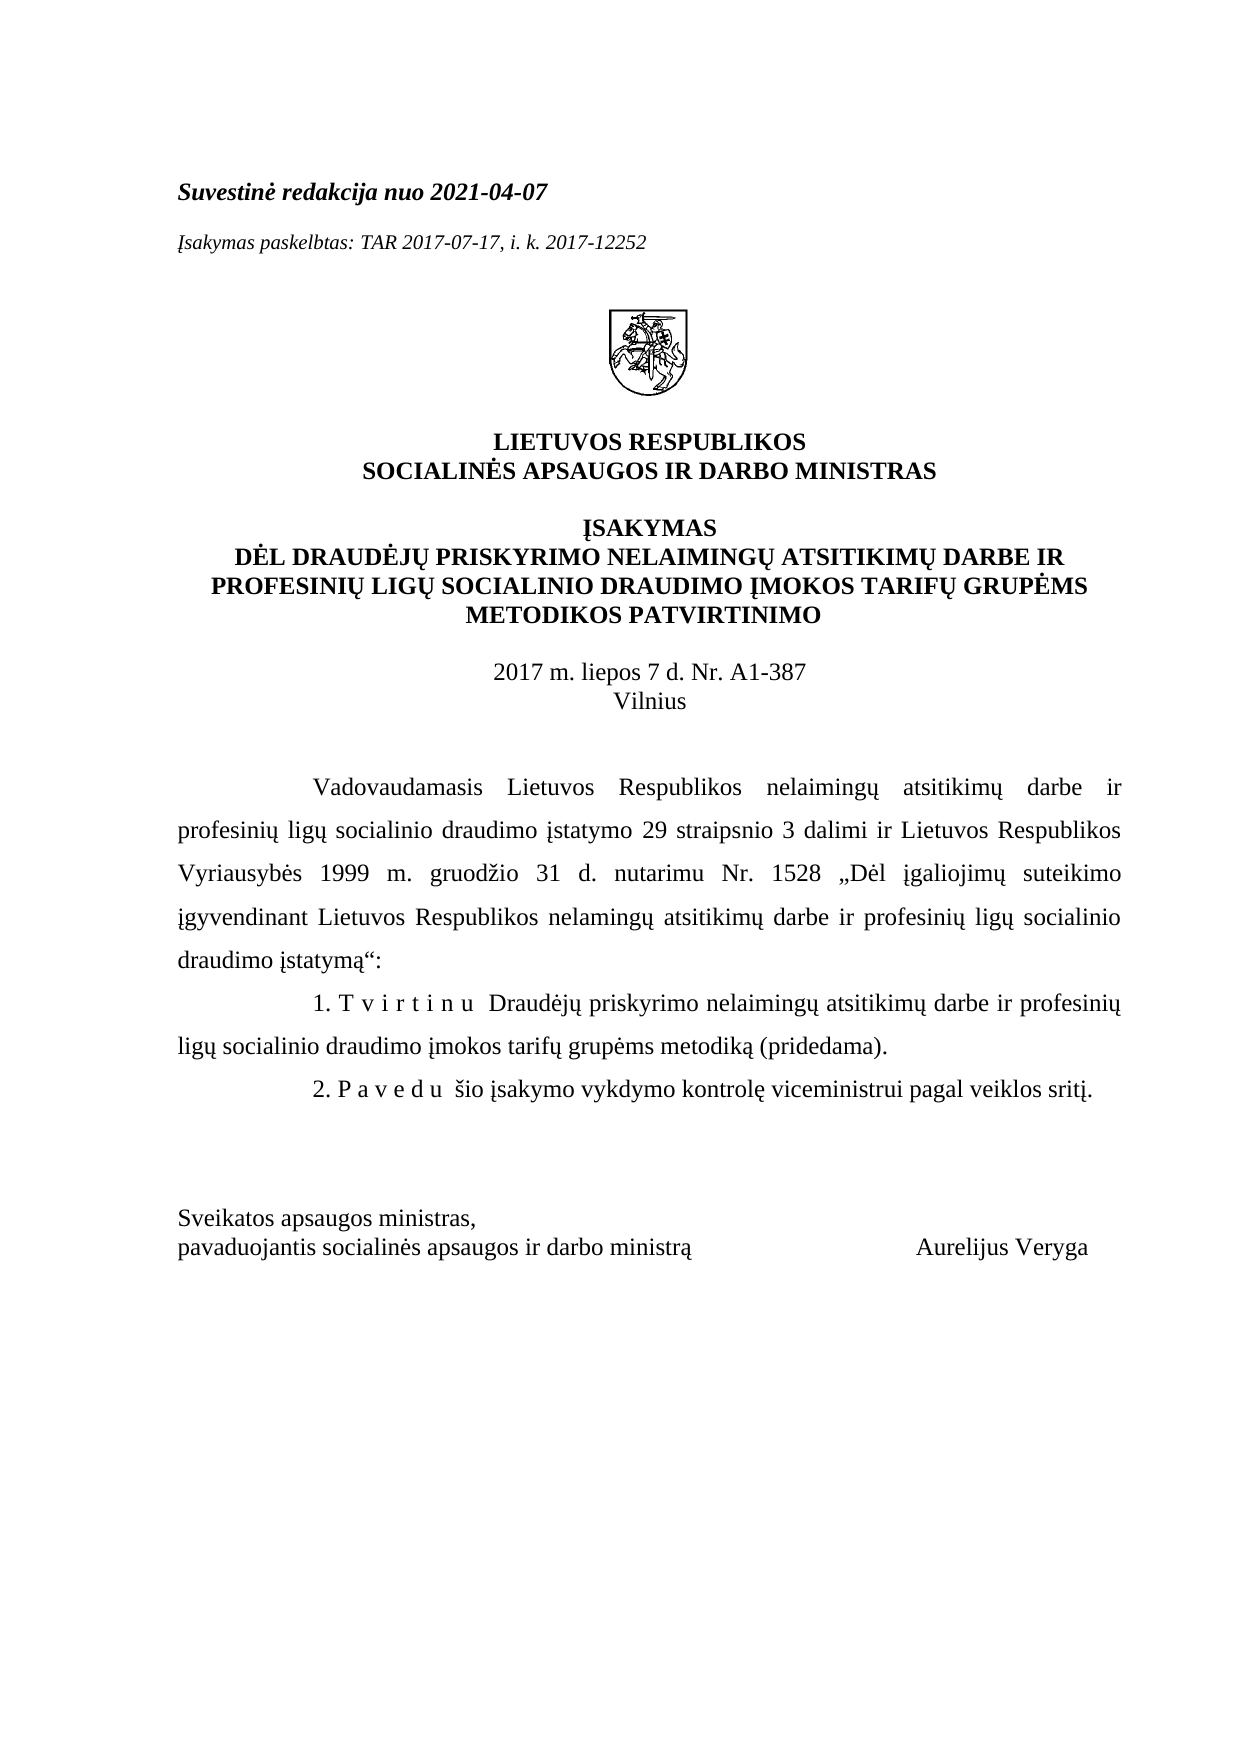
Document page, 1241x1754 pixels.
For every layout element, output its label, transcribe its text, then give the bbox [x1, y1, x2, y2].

text LIETUVOS RESPUBLIKOS [177, 427, 1122, 456]
text 2. P a v e d u šio įsakymo vykdymo kontrolę viceministrui pagal veiklos sritį. [177, 1074, 1122, 1103]
text 1. T v i r t i n u Draudėjų priskyrimo nelaimingų atsitikimų darbe ir profesinių ligų socialinio draudimo įmokos tarifų grupėms metodiką (pridedama). [177, 988, 1122, 1060]
text 2017 m. liepos 7 d. Nr. A1-387 [177, 657, 1122, 686]
text Suvestinė redakcija nuo 2021-04-07 [177, 177, 1122, 206]
text pavaduojantis socialinės apsaugos ir darbo ministrą Aurelijus Veryga [177, 1232, 1122, 1261]
text Vilnius [177, 686, 1122, 715]
text DĖL DRAUDĖJŲ PRISKYRIMO NELAIMINGŲ ATSITIKIMŲ DARBE IR PROFESINIŲ LIGŲ SOCIALINIO DRAUDIMO ĮMOKOS TARIFŲ GRUPĖMS METODIKOS PATVIRTINIMO [177, 542, 1122, 628]
text ĮSAKYMAS [177, 513, 1122, 542]
text SOCIALINĖS APSAUGOS IR DARBO MINISTRAS [177, 456, 1122, 485]
text Vadovaudamasis Lietuvos Respublikos nelaimingų atsitikimų darbe ir profesinių ligų socialinio draudimo įstatymo 29 straipsnio 3 dalimi ir Lietuvos Respublikos Vyriausybės 1999 m. gruodžio 31 d. nutarimu Nr. 1528 „Dėl įgaliojimų suteikimo įgyvendinant Lietuvos Respublikos nelamingų atsitikimų darbe ir profesinių ligų socialinio draudimo įstatymą“: [177, 772, 1122, 973]
text Sveikatos apsaugos ministras, [177, 1203, 1122, 1232]
text Įsakymas paskelbtas: TAR 2017-07-17, i. k. 2017-12252 [177, 230, 1122, 254]
